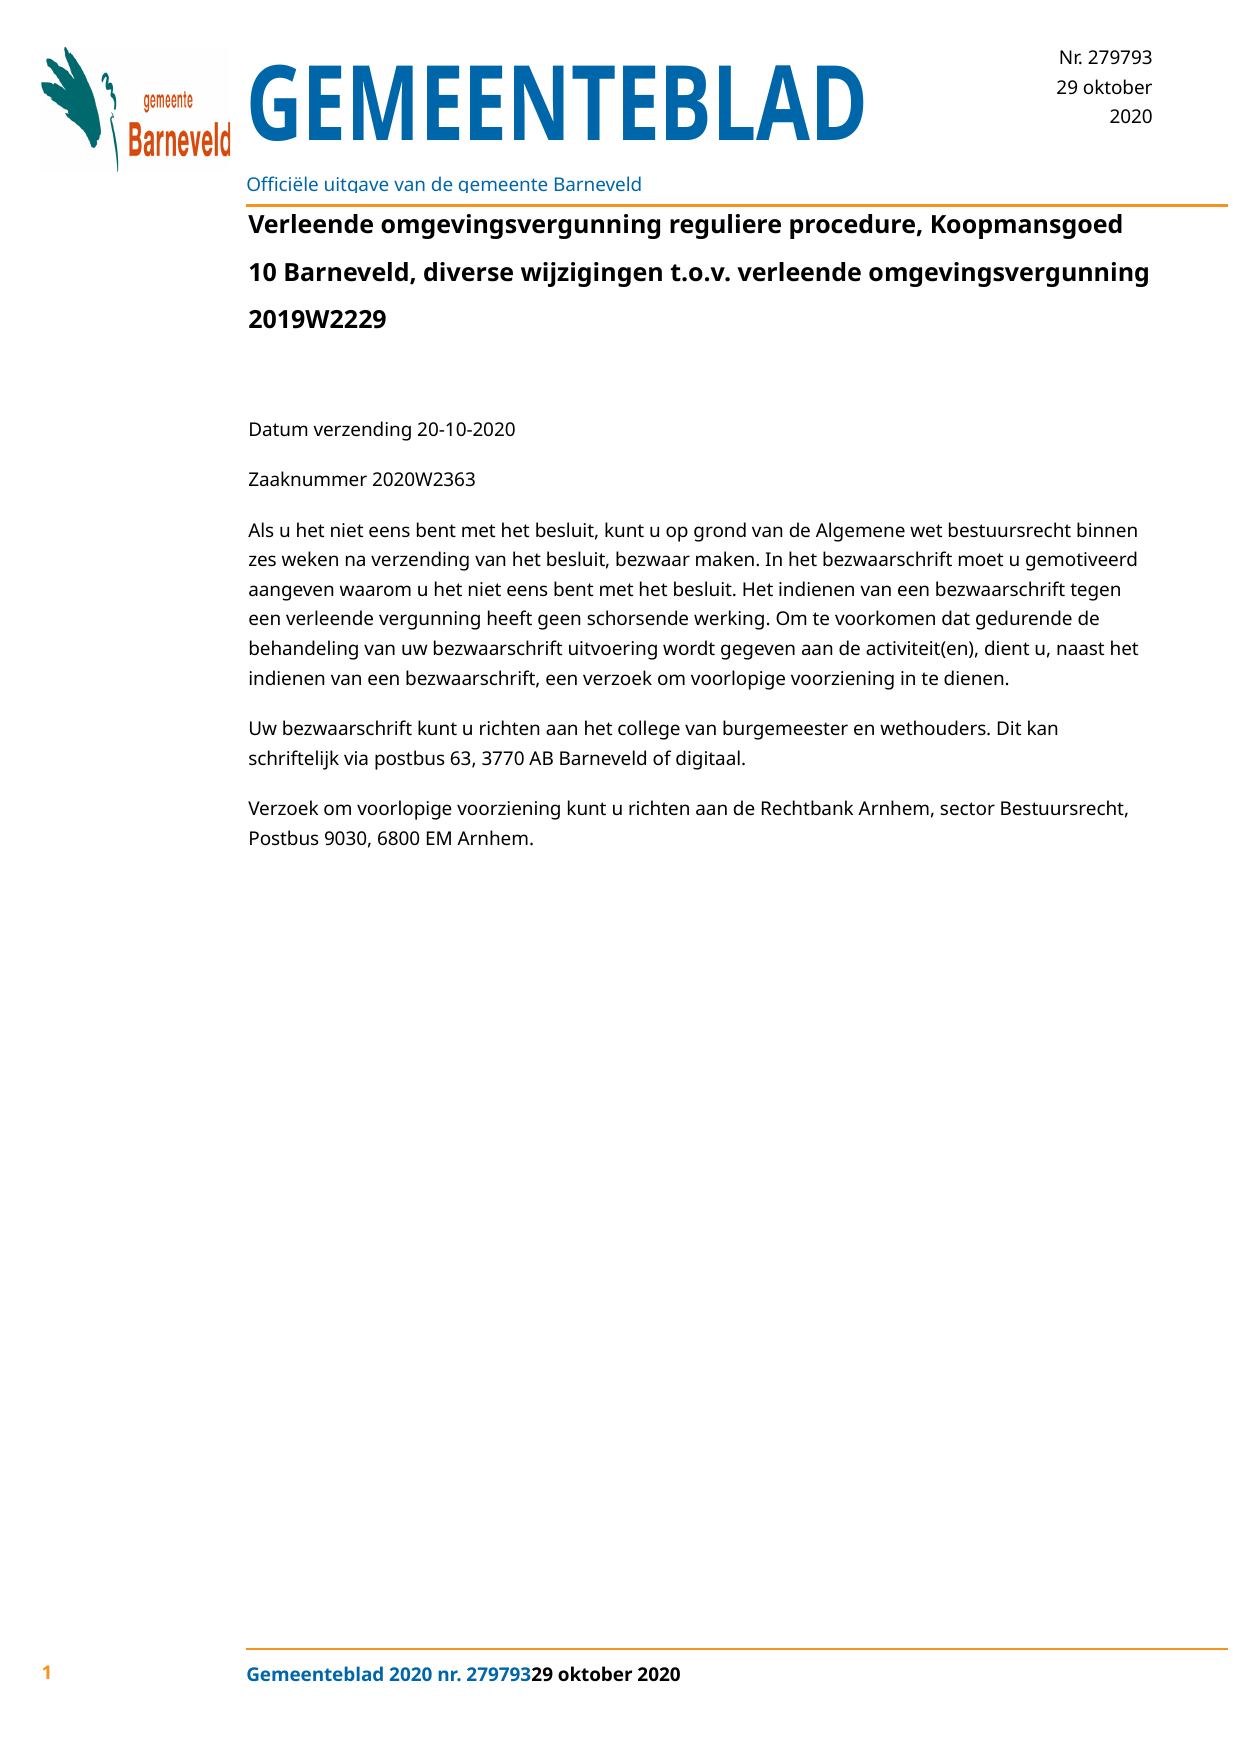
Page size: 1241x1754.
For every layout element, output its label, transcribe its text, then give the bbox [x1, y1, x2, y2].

text Zaaknummer 2020W2363 [248, 466, 1152, 492]
text Verleende omgevingsvergunning reguliere procedure, Koopmansgoed 10 Barneveld, diverse wijzigingen t.o.v. verleende omgevingsvergunning 2019W2229 [248, 207, 1152, 336]
text Als u het niet eens bent met het besluit, kunt u op grond van de Algemene wet bestuursrecht binnen zes weken na verzending van het besluit, bezwaar maken. In het bezwaarschrift moet u gemotiveerd aangeven waarom u het niet eens bent met het besluit. Het indienen van een bezwaarschrift tegen een verleende vergunning heeft geen schorsende werking. Om te voorkomen dat gedurende de behandeling van uw bezwaarschrift uitvoering wordt gegeven aan de activiteit(en), dient u, naast het indienen van een bezwaarschrift, een verzoek om voorlopige voorziening in te dienen. [248, 517, 1152, 690]
text Verzoek om voorlopige voorziening kunt u richten aan de Rechtbank Arnhem, sector Bestuursrecht, Postbus 9030, 6800 EM Arnhem. [248, 795, 1152, 850]
picture [41, 47, 231, 172]
text Datum verzending 20-10-2020 [248, 416, 1152, 442]
text Uw bezwaarschrift kunt u richten aan het college van burgemeester en wethouders. Dit kan schriftelijk via postbus 63, 3770 AB Barneveld of digitaal. [248, 715, 1152, 770]
